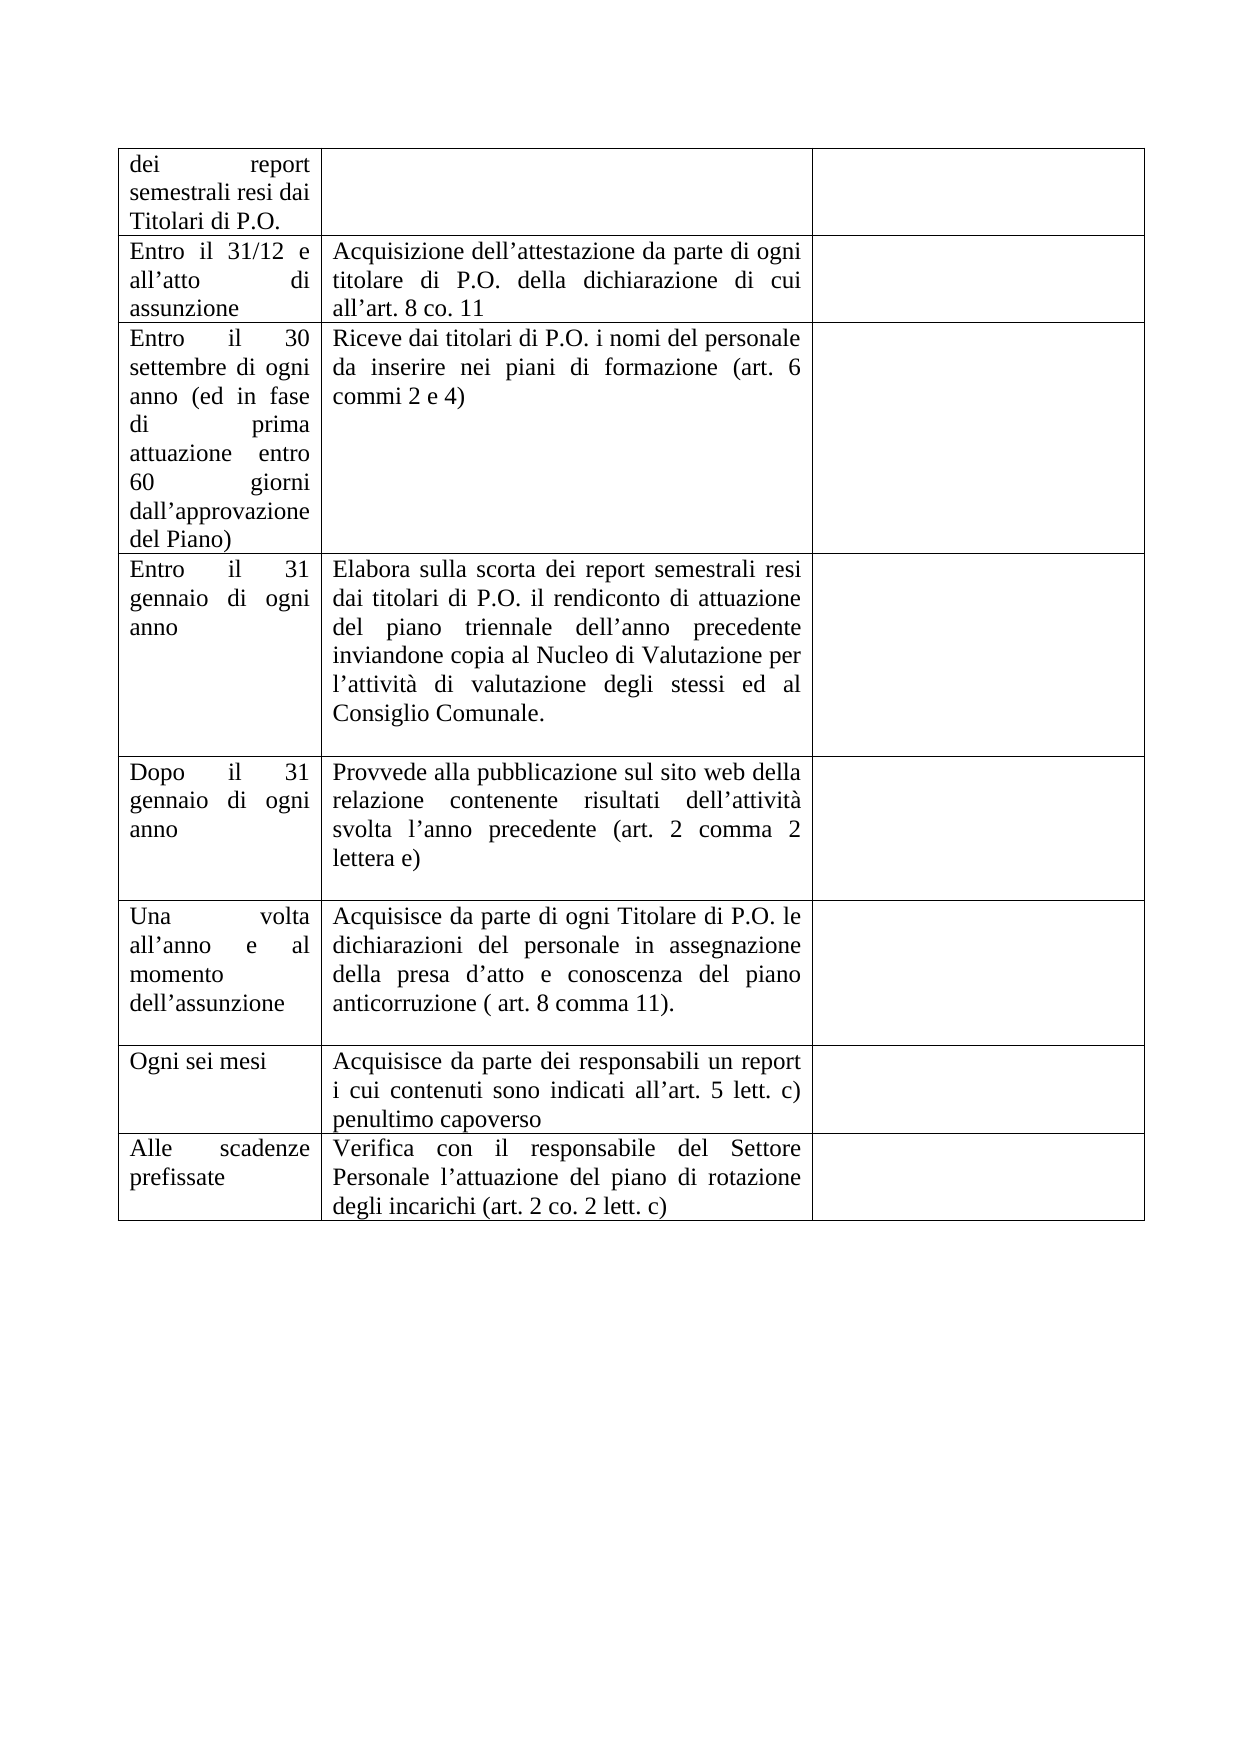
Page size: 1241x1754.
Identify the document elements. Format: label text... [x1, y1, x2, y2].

table_cell Dopo il 31 gennaio di ogni anno [119, 757, 321, 900]
table_cell Acquisisce da parte dei responsabili un report i cui contenuti sono indicati all’art. 5 lett. c) penultimo capoverso [322, 1046, 812, 1132]
table_cell [813, 236, 1144, 322]
table_cell Entro il 31/12 e all’atto di assunzione [119, 236, 321, 322]
table_cell [813, 1134, 1144, 1220]
table_cell Acquisisce da parte di ogni Titolare di P.O. le dichiarazioni del personale in assegnazione della presa d’atto e conoscenza del piano anticorruzione ( art. 8 comma 11). [322, 901, 812, 1045]
table_cell Provvede alla pubblicazione sul sito web della relazione contenente risultati dell’attività svolta l’anno precedente (art. 2 comma 2 lettera e) [322, 757, 812, 900]
table_cell Elabora sulla scorta dei report semestrali resi dai titolari di P.O. il rendiconto di attuazione del piano triennale dell’anno precedente inviandone copia al Nucleo di Valutazione per l’attività di valutazione degli stessi ed al Consiglio Comunale. [322, 554, 812, 756]
table_cell Alle scadenze prefissate [119, 1134, 321, 1220]
table_cell Verifica con il responsabile del Settore Personale l’attuazione del piano di rotazione degli incarichi (art. 2 co. 2 lett. c) [322, 1134, 812, 1220]
table_cell Acquisizione dell’attestazione da parte di ogni titolare di P.O. della dichiarazione di cui all’art. 8 co. 11 [322, 236, 812, 322]
table_cell [813, 323, 1144, 553]
table_cell [813, 901, 1144, 1045]
table_cell Entro il 31 gennaio di ogni anno [119, 554, 321, 756]
table_cell Una volta all’anno e al momento dell’assunzione [119, 901, 321, 1045]
table_cell [322, 149, 812, 235]
table_cell Ogni sei mesi [119, 1046, 321, 1132]
table_cell Riceve dai titolari di P.O. i nomi del personale da inserire nei piani di formazione (art. 6 commi 2 e 4) [322, 323, 812, 553]
table_cell [813, 757, 1144, 900]
table_cell [813, 1046, 1144, 1132]
table_cell [813, 554, 1144, 756]
table_cell dei report semestrali resi dai Titolari di P.O. [119, 149, 321, 235]
table_cell Entro il 30 settembre di ogni anno (ed in fase di prima attuazione entro 60 giorni dall’approvazione del Piano) [119, 323, 321, 553]
table_cell [813, 149, 1144, 235]
